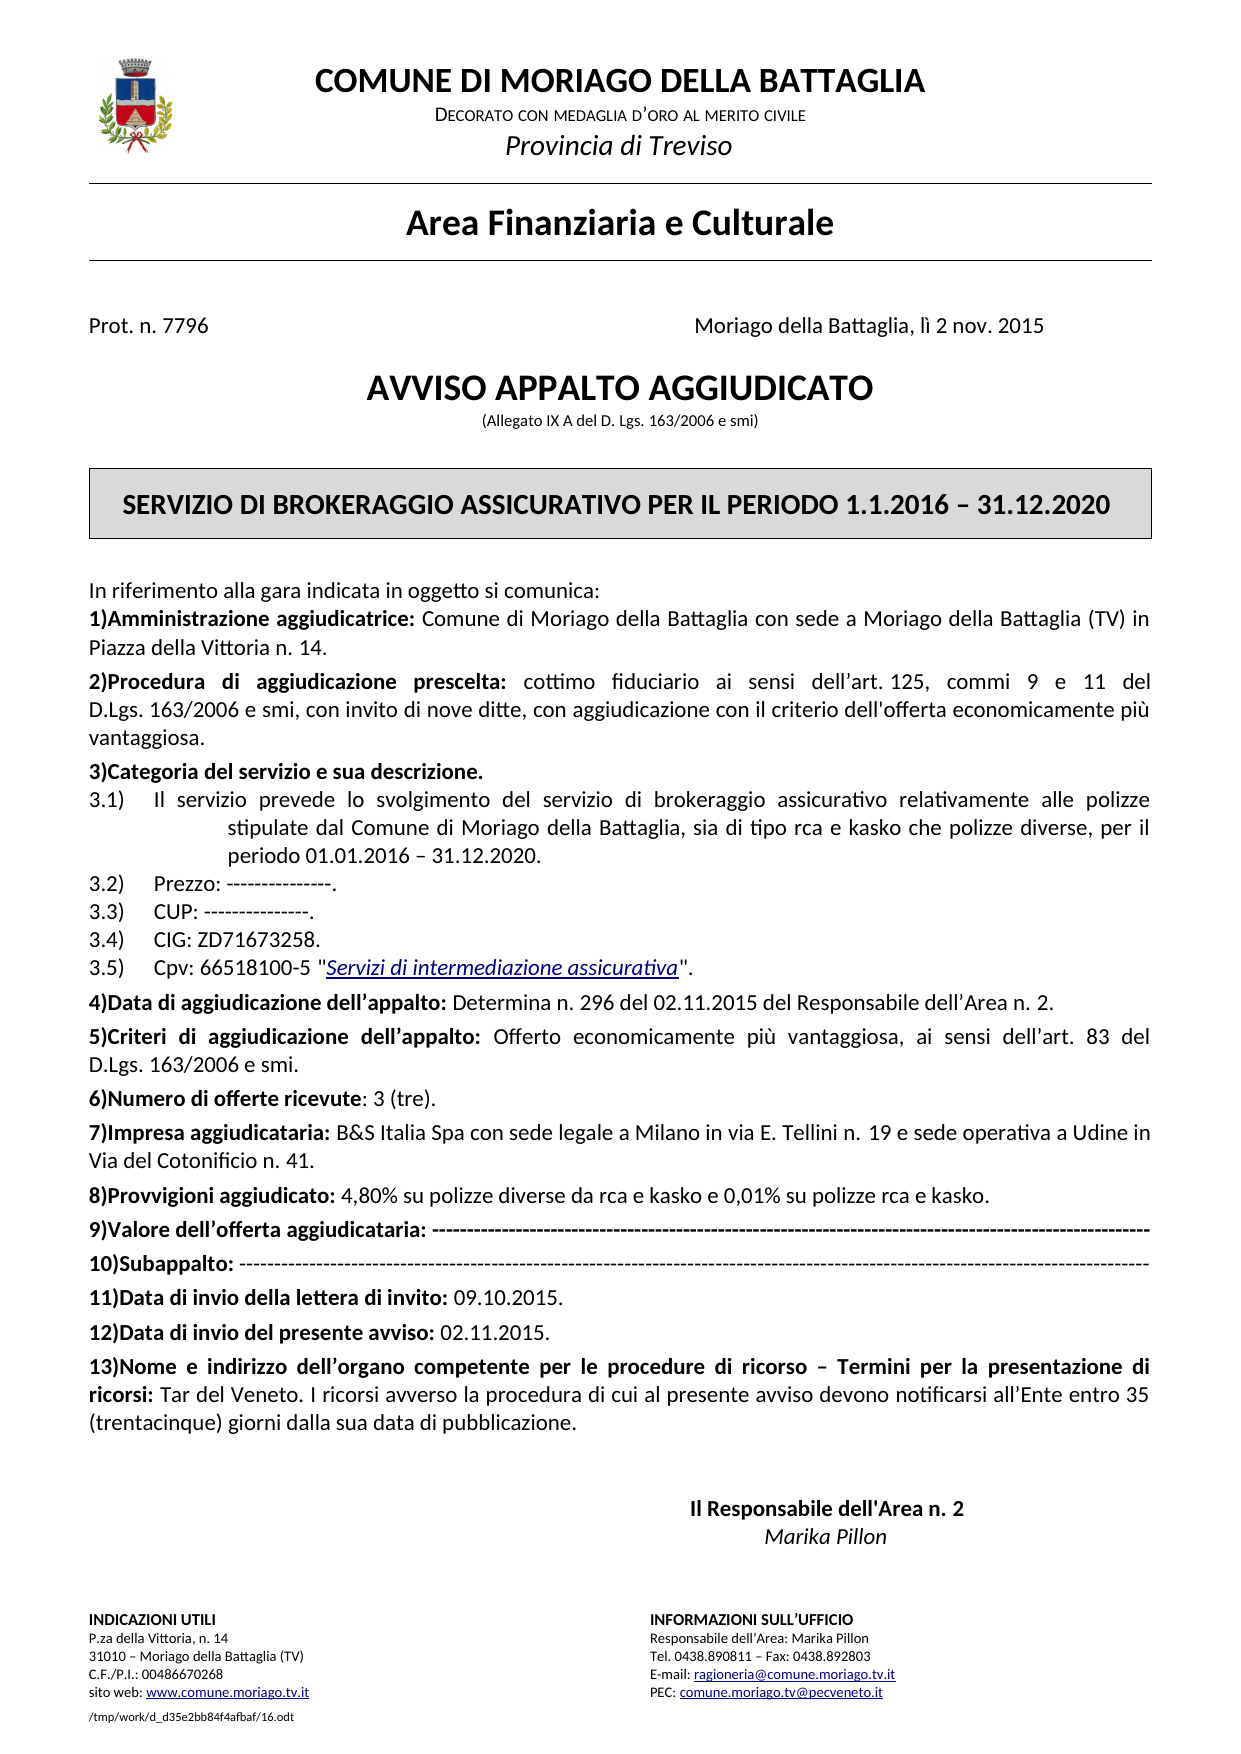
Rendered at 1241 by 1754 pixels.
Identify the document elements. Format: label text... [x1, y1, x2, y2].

list Il servizio prevede lo svolgimento del servizio di brokeraggio assicurativo relativamente alle polizze stipulate dal Comune di Moriago della Battaglia, sia di tipo rca e kasko che polizze diverse, per il periodo 01.01.2016 – 31.12.2020. [89, 785, 1152, 869]
text Prot. n. 7796 Moriago della Battaglia, lì 2 nov. 2015 [89, 311, 1152, 339]
text In riferimento alla gara indicata in oggetto si comunica: [89, 577, 1152, 604]
list Nome e indirizzo dell’organo competente per le procedure di ricorso – Termini per la presentazione di ricorsi: Tar del Veneto. I ricorsi avverso la procedura di cui al presente avviso devono notificarsi all’Ente entro 35 (trentacinque) giorni dalla sua data di pubblicazione. [89, 1352, 1152, 1436]
list Subappalto: [89, 1249, 1152, 1277]
list Categoria del servizio e sua descrizione. [89, 757, 1152, 785]
list Data di invio del presente avviso: 02.11.2015. [89, 1318, 1152, 1346]
text Marika Pillon [502, 1522, 1152, 1551]
text Il Responsabile dell'Area n. 2 [502, 1494, 1152, 1522]
list Amministrazione aggiudicatrice: Comune di Moriago della Battaglia con sede a Moriago della Battaglia (TV) in Piazza della Vittoria n. 14. [89, 604, 1152, 661]
list Prezzo: ---------------. [89, 869, 1152, 897]
text AVVISO APPALTO AGGIUDICATO [89, 364, 1152, 410]
list Data di invio della lettera di invito: 09.10.2015. [89, 1283, 1152, 1312]
list Impresa aggiudicataria: B&S Italia Spa con sede legale a Milano in via E. Tellini n. 19 e sede operativa a Udine in Via del Cotonificio n. 41. [89, 1118, 1152, 1174]
list Cpv: 66518100-5 "Servizi di intermediazione assicurativa". [89, 953, 1152, 981]
list Provvigioni aggiudicato: 4,80% su polizze diverse da rca e kasko e 0,01% su polizze rca e kasko. [89, 1181, 1152, 1209]
text (Allegato IX A del D. Lgs. 163/2006 e smi) [89, 410, 1152, 431]
list Criteri di aggiudicazione dell’appalto: Offerto economicamente più vantaggiosa, ai sensi dell’art. 83 del D.Lgs. 163/2006 e smi. [89, 1022, 1152, 1078]
list Numero di offerte ricevute: 3 (tre). [89, 1084, 1152, 1112]
list CUP: ---------------. [89, 897, 1152, 925]
text Servizio di brokeraggio assicurativo per il periodo 1.1.2016 – 31.12.2020 [90, 469, 1151, 538]
list Valore dell’offerta aggiudicataria: [89, 1215, 1152, 1243]
list CIG: ZD71673258. [89, 925, 1152, 953]
list Data di aggiudicazione dell’appalto: Determina n. 296 del 02.11.2015 del Responsabile dell’Area n. 2. [89, 988, 1152, 1016]
list Procedura di aggiudicazione prescelta: cottimo fiduciario ai sensi dell’art. 125, commi 9 e 11 del D.Lgs. 163/2006 e smi, con invito di nove ditte, con aggiudicazione con il criterio dell'offerta economicamente più vantaggiosa. [89, 667, 1152, 751]
